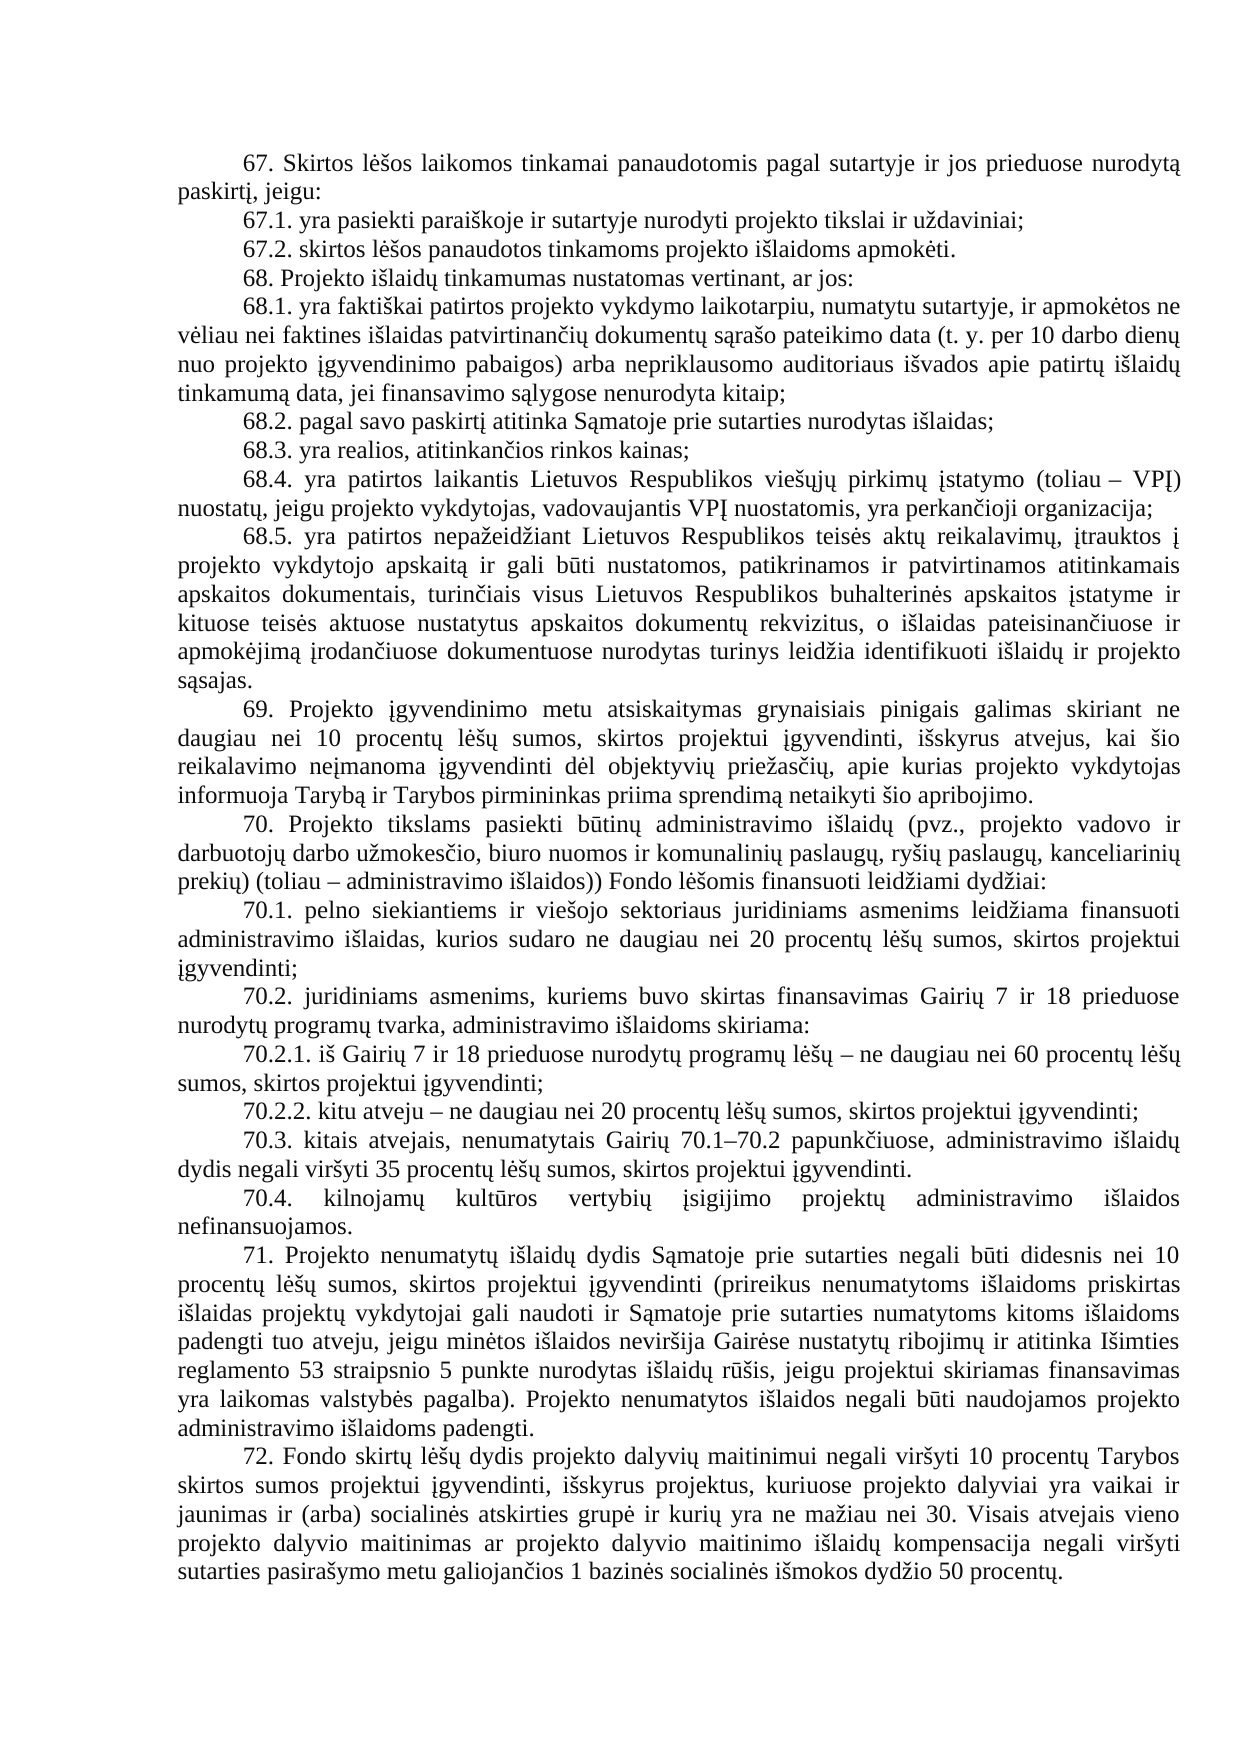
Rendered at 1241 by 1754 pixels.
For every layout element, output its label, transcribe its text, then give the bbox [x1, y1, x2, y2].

text 68.4. yra patirtos laikantis Lietuvos Respublikos viešųjų pirkimų įstatymo (toliau – VPĮ) nuostatų, jeigu projekto vykdytojas, vadovaujantis VPĮ nuostatomis, yra perkančioji organizacija; [177, 464, 1181, 521]
text 70.2.2. kitu atveju – ne daugiau nei 20 procentų lėšų sumos, skirtos projektui įgyvendinti; [177, 1096, 1181, 1125]
text 68.5. yra patirtos nepažeidžiant Lietuvos Respublikos teisės aktų reikalavimų, įtrauktos į projekto vykdytojo apskaitą ir gali būti nustatomos, patikrinamos ir patvirtinamos atitinkamais apskaitos dokumentais, turinčiais visus Lietuvos Respublikos buhalterinės apskaitos įstatyme ir kituose teisės aktuose nustatytus apskaitos dokumentų rekvizitus, o išlaidas pateisinančiuose ir apmokėjimą įrodančiuose dokumentuose nurodytas turinys leidžia identifikuoti išlaidų ir projekto sąsajas. [177, 521, 1181, 694]
text 70.2.1. iš Gairių 7 ir 18 prieduose nurodytų programų lėšų – ne daugiau nei 60 procentų lėšų sumos, skirtos projektui įgyvendinti; [177, 1039, 1181, 1096]
text 68. Projekto išlaidų tinkamumas nustatomas vertinant, ar jos: [177, 263, 1181, 291]
text 68.1. yra faktiškai patirtos projekto vykdymo laikotarpiu, numatytu sutartyje, ir apmokėtos ne vėliau nei faktines išlaidas patvirtinančių dokumentų sąrašo pateikimo data (t. y. per 10 darbo dienų nuo projekto įgyvendinimo pabaigos) arba nepriklausomo auditoriaus išvados apie patirtų išlaidų tinkamumą data, jei finansavimo sąlygose nenurodyta kitaip; [177, 291, 1181, 406]
text 70. Projekto tikslams pasiekti būtinų administravimo išlaidų (pvz., projekto vadovo ir darbuotojų darbo užmokesčio, biuro nuomos ir komunalinių paslaugų, ryšių paslaugų, kanceliarinių prekių) (toliau – administravimo išlaidos)) Fondo lėšomis finansuoti leidžiami dydžiai: [177, 809, 1181, 895]
text 70.2. juridiniams asmenims, kuriems buvo skirtas finansavimas Gairių 7 ir 18 prieduose nurodytų programų tvarka, administravimo išlaidoms skiriama: [177, 981, 1181, 1039]
text 70.3. kitais atvejais, nenumatytais Gairių 70.1–70.2 papunkčiuose, administravimo išlaidų dydis negali viršyti 35 procentų lėšų sumos, skirtos projektui įgyvendinti. [177, 1125, 1181, 1183]
text 68.3. yra realios, atitinkančios rinkos kainas; [177, 435, 1181, 464]
text 67.1. yra pasiekti paraiškoje ir sutartyje nurodyti projekto tikslai ir uždaviniai; [177, 205, 1181, 234]
text 70.1. pelno siekiantiems ir viešojo sektoriaus juridiniams asmenims leidžiama finansuoti administravimo išlaidas, kurios sudaro ne daugiau nei 20 procentų lėšų sumos, skirtos projektui įgyvendinti; [177, 895, 1181, 981]
text 67.2. skirtos lėšos panaudotos tinkamoms projekto išlaidoms apmokėti. [177, 234, 1181, 263]
text 72. Fondo skirtų lėšų dydis projekto dalyvių maitinimui negali viršyti 10 procentų Tarybos skirtos sumos projektui įgyvendinti, išskyrus projektus, kuriuose projekto dalyviai yra vaikai ir jaunimas ir (arba) socialinės atskirties grupė ir kurių yra ne mažiau nei 30. Visais atvejais vieno projekto dalyvio maitinimas ar projekto dalyvio maitinimo išlaidų kompensacija negali viršyti sutarties pasirašymo metu galiojančios 1 bazinės socialinės išmokos dydžio 50 procentų. [177, 1441, 1181, 1585]
text 67. Skirtos lėšos laikomos tinkamai panaudotomis pagal sutartyje ir jos prieduose nurodytą paskirtį, jeigu: [177, 148, 1181, 205]
text 68.2. pagal savo paskirtį atitinka Sąmatoje prie sutarties nurodytas išlaidas; [177, 406, 1181, 435]
text 71. Projekto nenumatytų išlaidų dydis Sąmatoje prie sutarties negali būti didesnis nei 10 procentų lėšų sumos, skirtos projektui įgyvendinti (prireikus nenumatytoms išlaidoms priskirtas išlaidas projektų vykdytojai gali naudoti ir Sąmatoje prie sutarties numatytoms kitoms išlaidoms padengti tuo atveju, jeigu minėtos išlaidos neviršija Gairėse nustatytų ribojimų ir atitinka Išimties reglamento 53 straipsnio 5 punkte nurodytas išlaidų rūšis, jeigu projektui skiriamas finansavimas yra laikomas valstybės pagalba). Projekto nenumatytos išlaidos negali būti naudojamos projekto administravimo išlaidoms padengti. [177, 1240, 1181, 1441]
text 69. Projekto įgyvendinimo metu atsiskaitymas grynaisiais pinigais galimas skiriant ne daugiau nei 10 procentų lėšų sumos, skirtos projektui įgyvendinti, išskyrus atvejus, kai šio reikalavimo neįmanoma įgyvendinti dėl objektyvių priežasčių, apie kurias projekto vykdytojas informuoja Tarybą ir Tarybos pirmininkas priima sprendimą netaikyti šio apribojimo. [177, 694, 1181, 809]
text 70.4. kilnojamų kultūros vertybių įsigijimo projektų administravimo išlaidos nefinansuojamos. [177, 1183, 1181, 1240]
